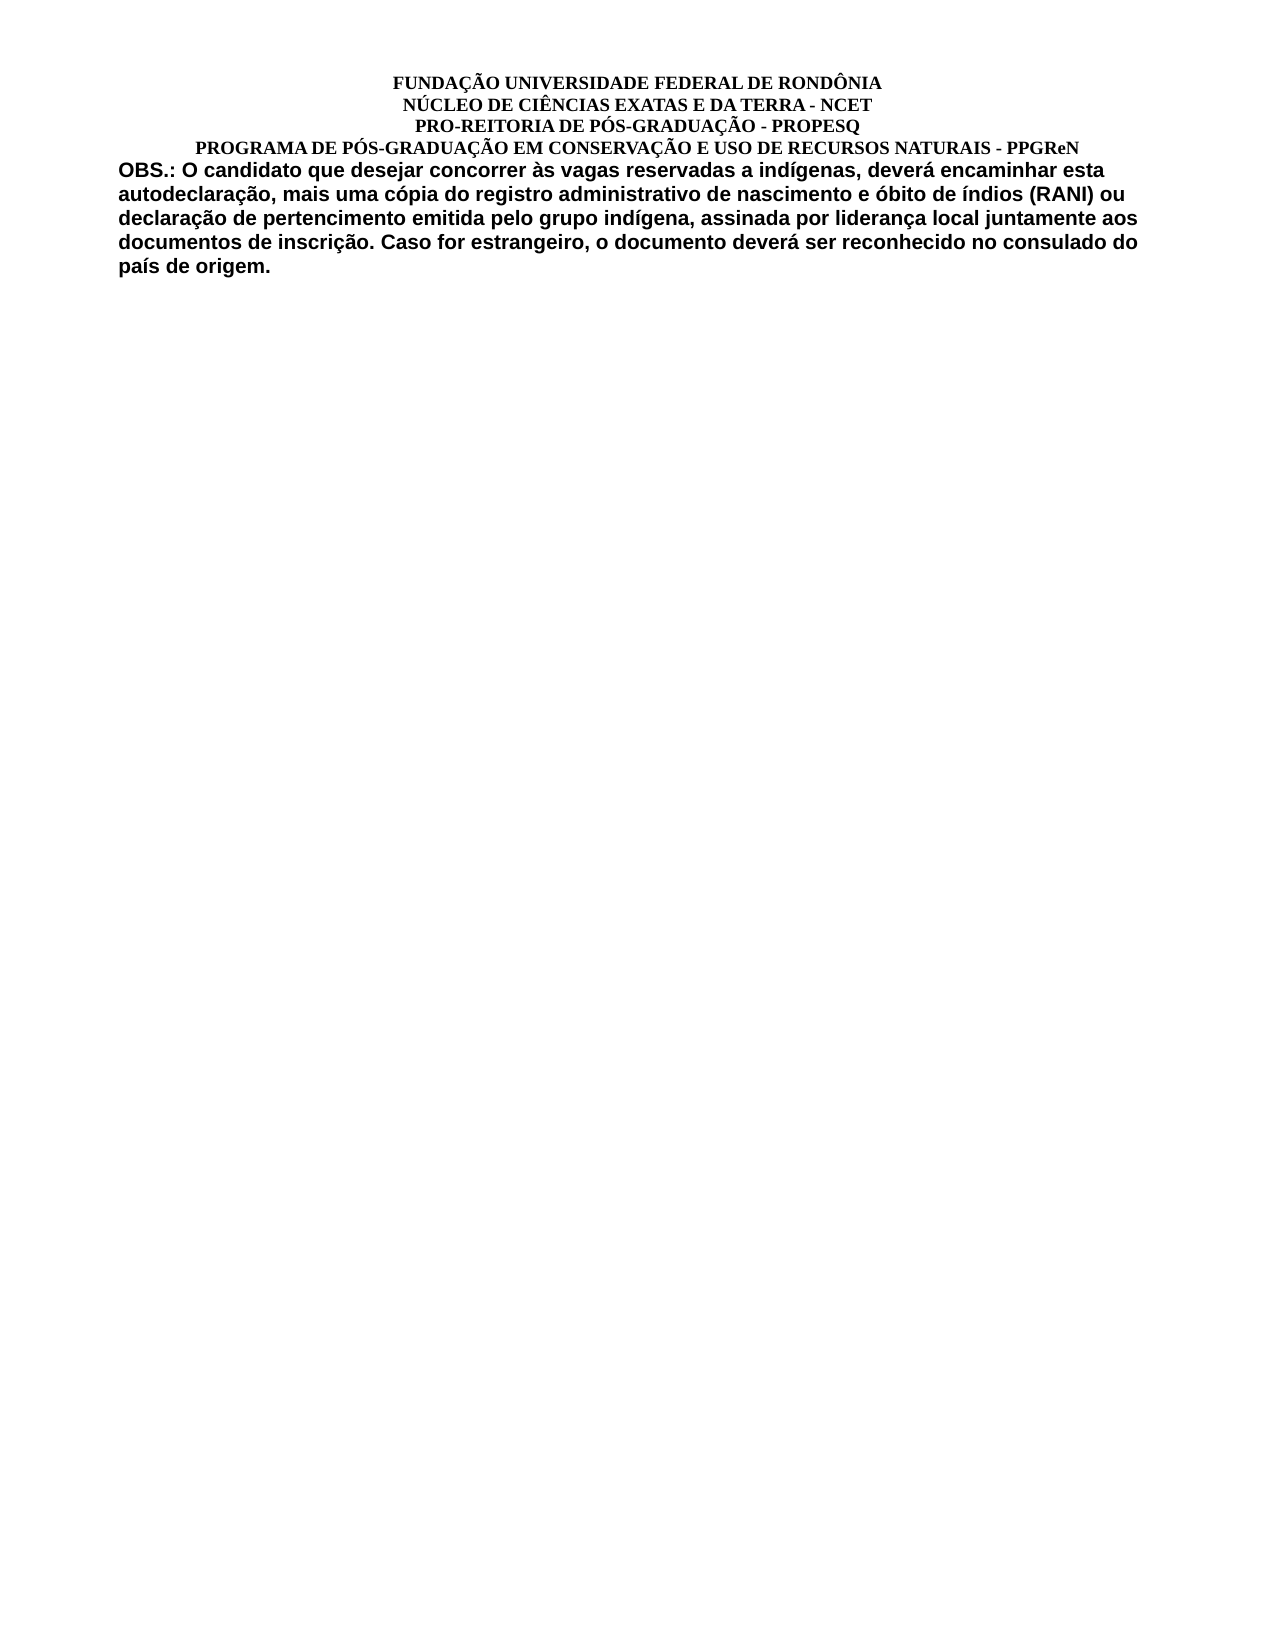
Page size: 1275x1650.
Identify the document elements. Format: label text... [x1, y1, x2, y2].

text OBS.: O candidato que desejar concorrer às vagas reservadas a indígenas, deverá encaminhar esta autodeclaração, mais uma cópia do registro administrativo de nascimento e óbito de índios (RANI) ou declaração de pertencimento emitida pelo grupo indígena, assinada por liderança local juntamente aos documentos de inscrição. Caso for estrangeiro, o documento deverá ser reconhecido no consulado do país de origem. [118, 158, 1157, 278]
